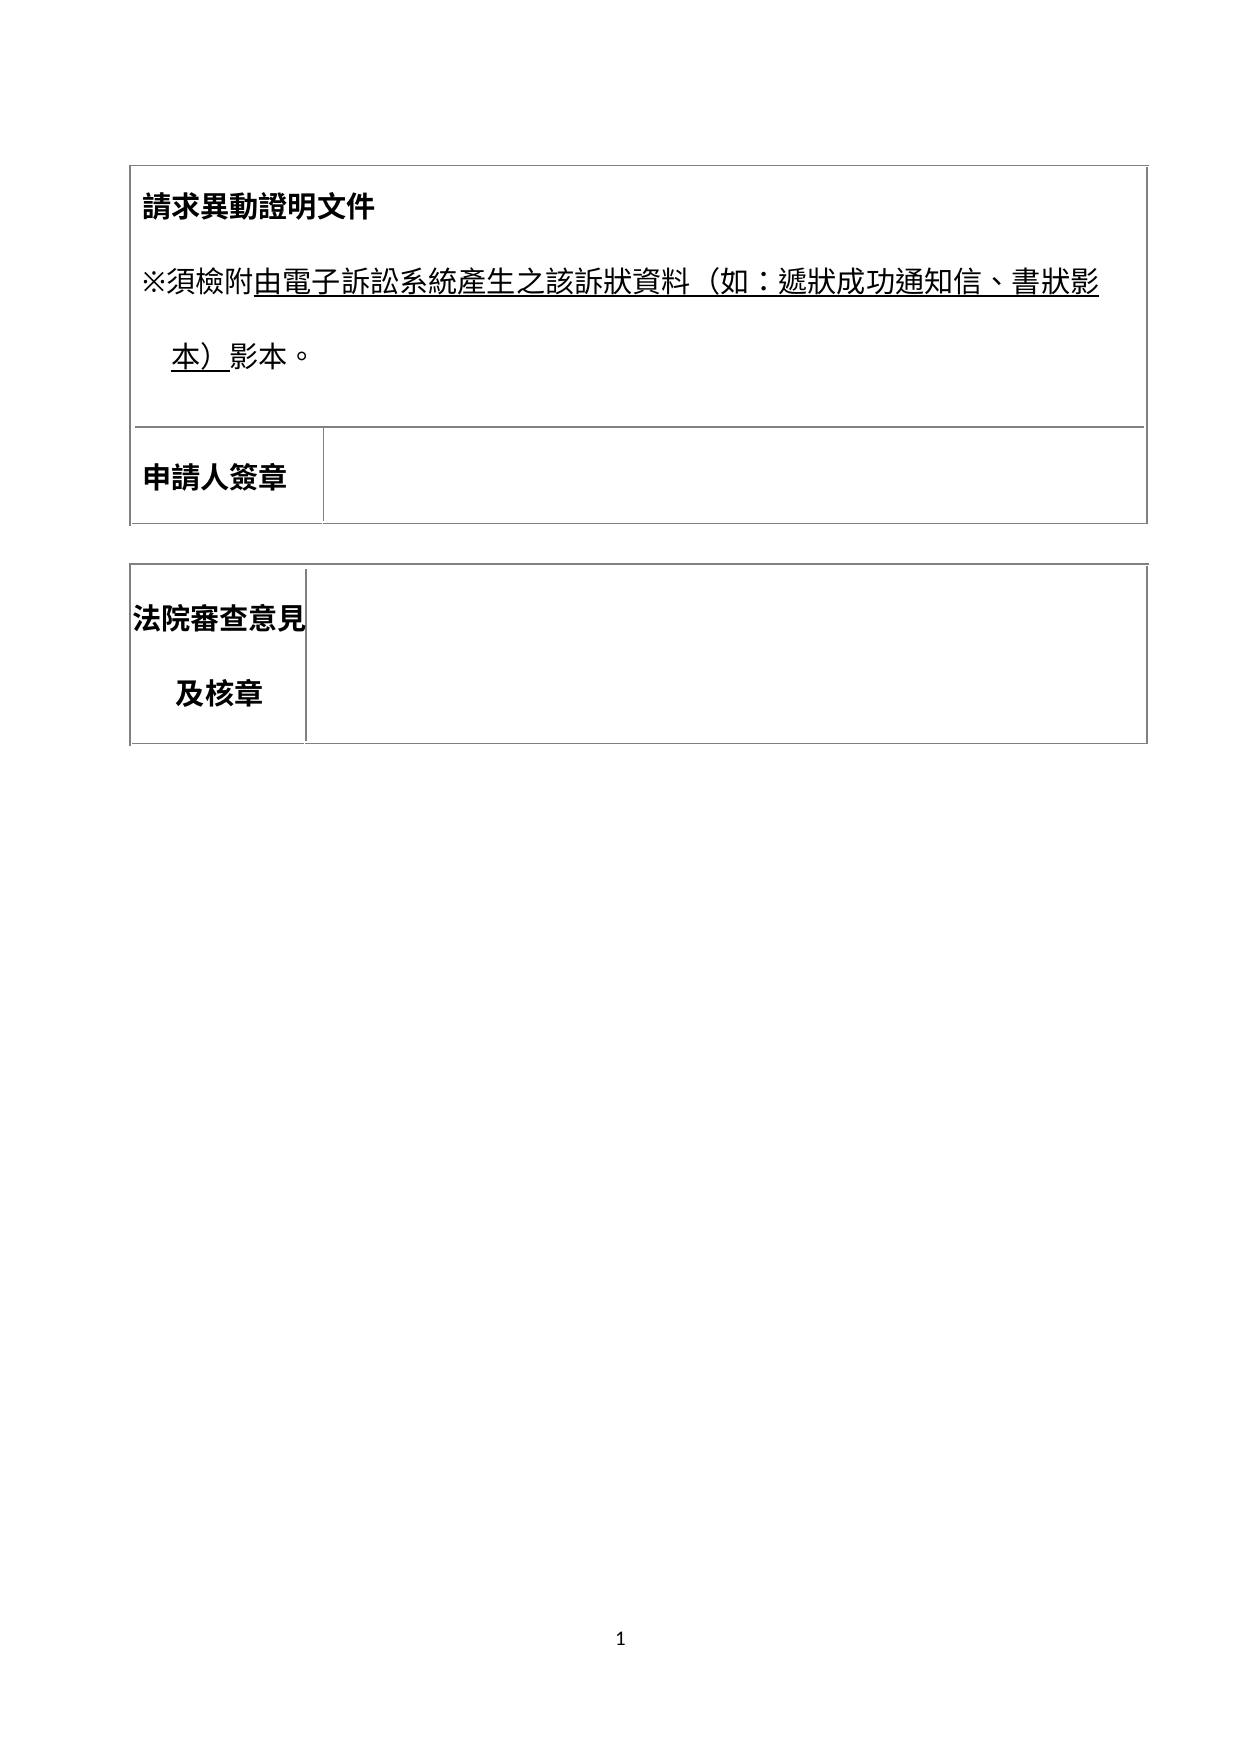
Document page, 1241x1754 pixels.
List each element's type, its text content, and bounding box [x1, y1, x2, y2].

table_cell 申請人簽章 [132, 426, 322, 522]
table_header [305, 567, 1146, 743]
table_header 法院審查意見及核章 [132, 565, 305, 743]
table_cell [323, 426, 1146, 522]
table_cell 請求異動證明文件 ※須檢附由電子訴訟系統產生之該訴狀資料（如：遞狀成功通知信、書狀影本）影本。 [132, 168, 1146, 426]
